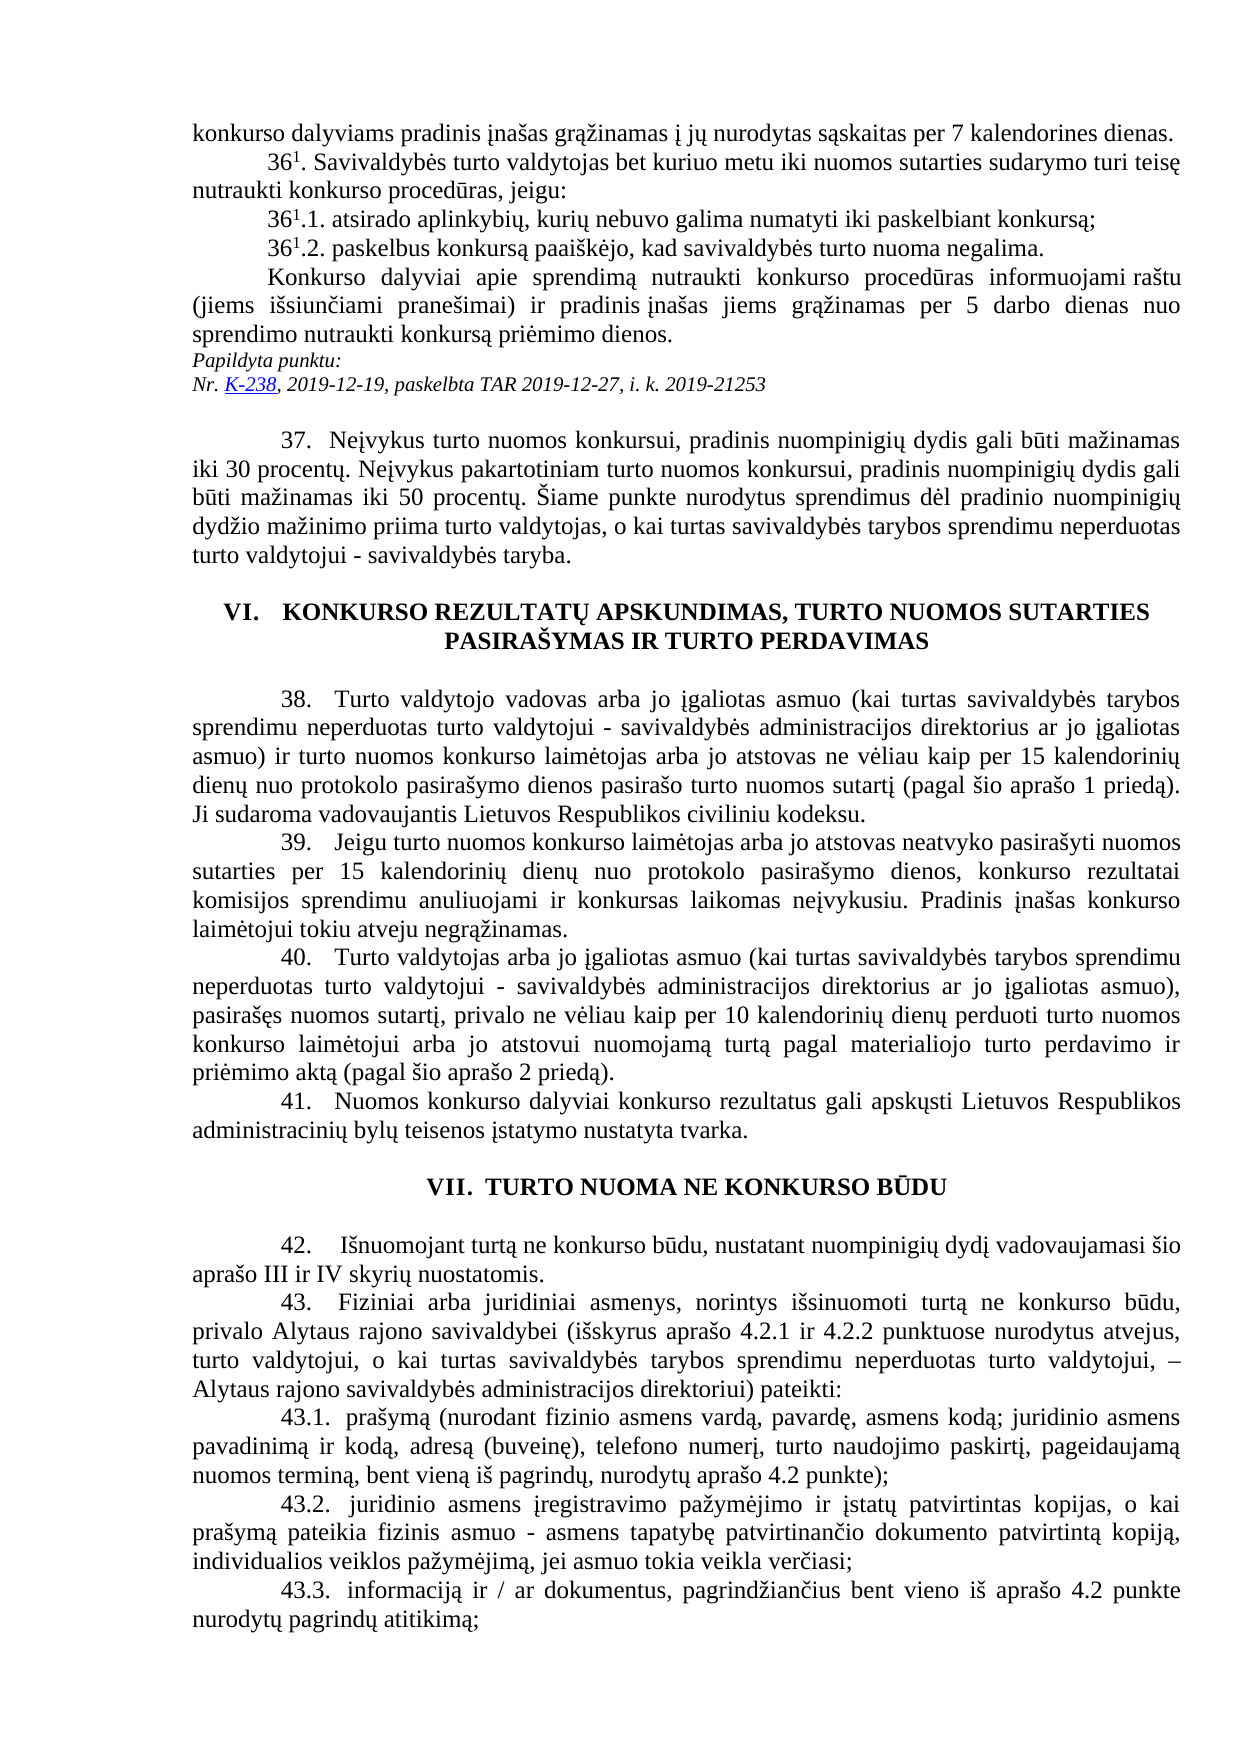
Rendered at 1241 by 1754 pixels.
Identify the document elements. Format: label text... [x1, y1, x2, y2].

text 40. Turto valdytojas arba jo įgaliotas asmuo (kai turtas savivaldybės tarybos sprendimu neperduotas turto valdytojui - savivaldybės administracijos direktorius ar jo įgaliotas asmuo), pasirašęs nuomos sutartį, privalo ne vėliau kaip per 10 kalendorinių dienų perduoti turto nuomos konkurso laimėtojui arba jo atstovui nuomojamą turtą pagal materialiojo turto perdavimo ir priėmimo aktą (pagal šio aprašo 2 priedą). [192, 942, 1181, 1086]
text 38. Turto valdytojo vadovas arba jo įgaliotas asmuo (kai turtas savivaldybės tarybos sprendimu neperduotas turto valdytojui - savivaldybės administracijos direktorius ar jo įgaliotas asmuo) ir turto nuomos konkurso laimėtojas arba jo atstovas ne vėliau kaip per 15 kalendorinių dienų nuo protokolo pasirašymo dienos pasirašo turto nuomos sutartį (pagal šio aprašo 1 priedą). Ji sudaroma vadovaujantis Lietuvos Respublikos civiliniu kodeksu. [192, 684, 1181, 827]
text 37. Neįvykus turto nuomos konkursui, pradinis nuompinigių dydis gali būti mažinamas iki 30 procentų. Neįvykus pakartotiniam turto nuomos konkursui, pradinis nuompinigių dydis gali būti mažinamas iki 50 procentų. Šiame punkte nurodytus sprendimus dėl pradinio nuompinigių dydžio mažinimo priima turto valdytojas, o kai turtas savivaldybės tarybos sprendimu neperduotas turto valdytojui - savivaldybės taryba. [192, 425, 1181, 569]
text 43.1. prašymą (nurodant fizinio asmens vardą, pavardę, asmens kodą; juridinio asmens pavadinimą ir kodą, adresą (buveinę), telefono numerį, turto naudojimo paskirtį, pageidaujamą nuomos terminą, bent vieną iš pagrindų, nurodytų aprašo 4.2 punkte); [192, 1402, 1181, 1489]
text konkurso dalyviams pradinis įnašas grąžinamas į jų nurodytas sąskaitas per 7 kalendorines dienas. [192, 118, 1181, 147]
text Papildyta punktu: [192, 348, 1181, 372]
text 43.3. informaciją ir / ar dokumentus, pagrindžiančius bent vieno iš aprašo 4.2 punkte nurodytų pagrindų atitikimą; [192, 1575, 1181, 1632]
text 361. Savivaldybės turto valdytojas bet kuriuo metu iki nuomos sutarties sudarymo turi teisę nutraukti konkurso procedūras, jeigu: [192, 147, 1181, 204]
text 361.2. paskelbus konkursą paaiškėjo, kad savivaldybės turto nuoma negalima. [192, 233, 1181, 262]
text VI. KONKURSO REZULTATŲ APSKUNDIMAS, TURTO NUOMOS SUTARTIES PASIRAŠYMAS IR TURTO PERDAVIMAS [192, 597, 1181, 655]
text 41. Nuomos konkurso dalyviai konkurso rezultatus gali apskųsti Lietuvos Respublikos administracinių bylų teisenos įstatymo nustatyta tvarka. [192, 1086, 1181, 1144]
text 42. Išnuomojant turtą ne konkurso būdu, nustatant nuompinigių dydį vadovaujamasi šio aprašo III ir IV skyrių nuostatomis. [192, 1230, 1181, 1287]
text 43.2. juridinio asmens įregistravimo pažymėjimo ir įstatų patvirtintas kopijas, o kai prašymą pateikia fizinis asmuo - asmens tapatybę patvirtinančio dokumento patvirtintą kopiją, individualios veiklos pažymėjimą, jei asmuo tokia veikla verčiasi; [192, 1489, 1181, 1575]
text 39. Jeigu turto nuomos konkurso laimėtojas arba jo atstovas neatvyko pasirašyti nuomos sutarties per 15 kalendorinių dienų nuo protokolo pasirašymo dienos, konkurso rezultatai komisijos sprendimu anuliuojami ir konkursas laikomas neįvykusiu. Pradinis įnašas konkurso laimėtojui tokiu atveju negrąžinamas. [192, 827, 1181, 942]
text 361.1. atsirado aplinkybių, kurių nebuvo galima numatyti iki paskelbiant konkursą; [192, 204, 1181, 233]
text Nr. K-238, 2019-12-19, paskelbta TAR 2019-12-27, i. k. 2019-21253 [192, 372, 1181, 396]
text Konkurso dalyviai apie sprendimą nutraukti konkurso procedūras informuojami raštu (jiems išsiunčiami pranešimai) ir pradinis įnašas jiems grąžinamas per 5 darbo dienas nuo sprendimo nutraukti konkursą priėmimo dienos. [192, 262, 1181, 348]
text 43. Fiziniai arba juridiniai asmenys, norintys išsinuomoti turtą ne konkurso būdu, privalo Alytaus rajono savivaldybei (išskyrus aprašo 4.2.1 ir 4.2.2 punktuose nurodytus atvejus, turto valdytojui, o kai turtas savivaldybės tarybos sprendimu neperduotas turto valdytojui, – Alytaus rajono savivaldybės administracijos direktoriui) pateikti: [192, 1287, 1181, 1402]
text VII. TURTO NUOMA NE KONKURSO BŪDU [192, 1172, 1181, 1201]
